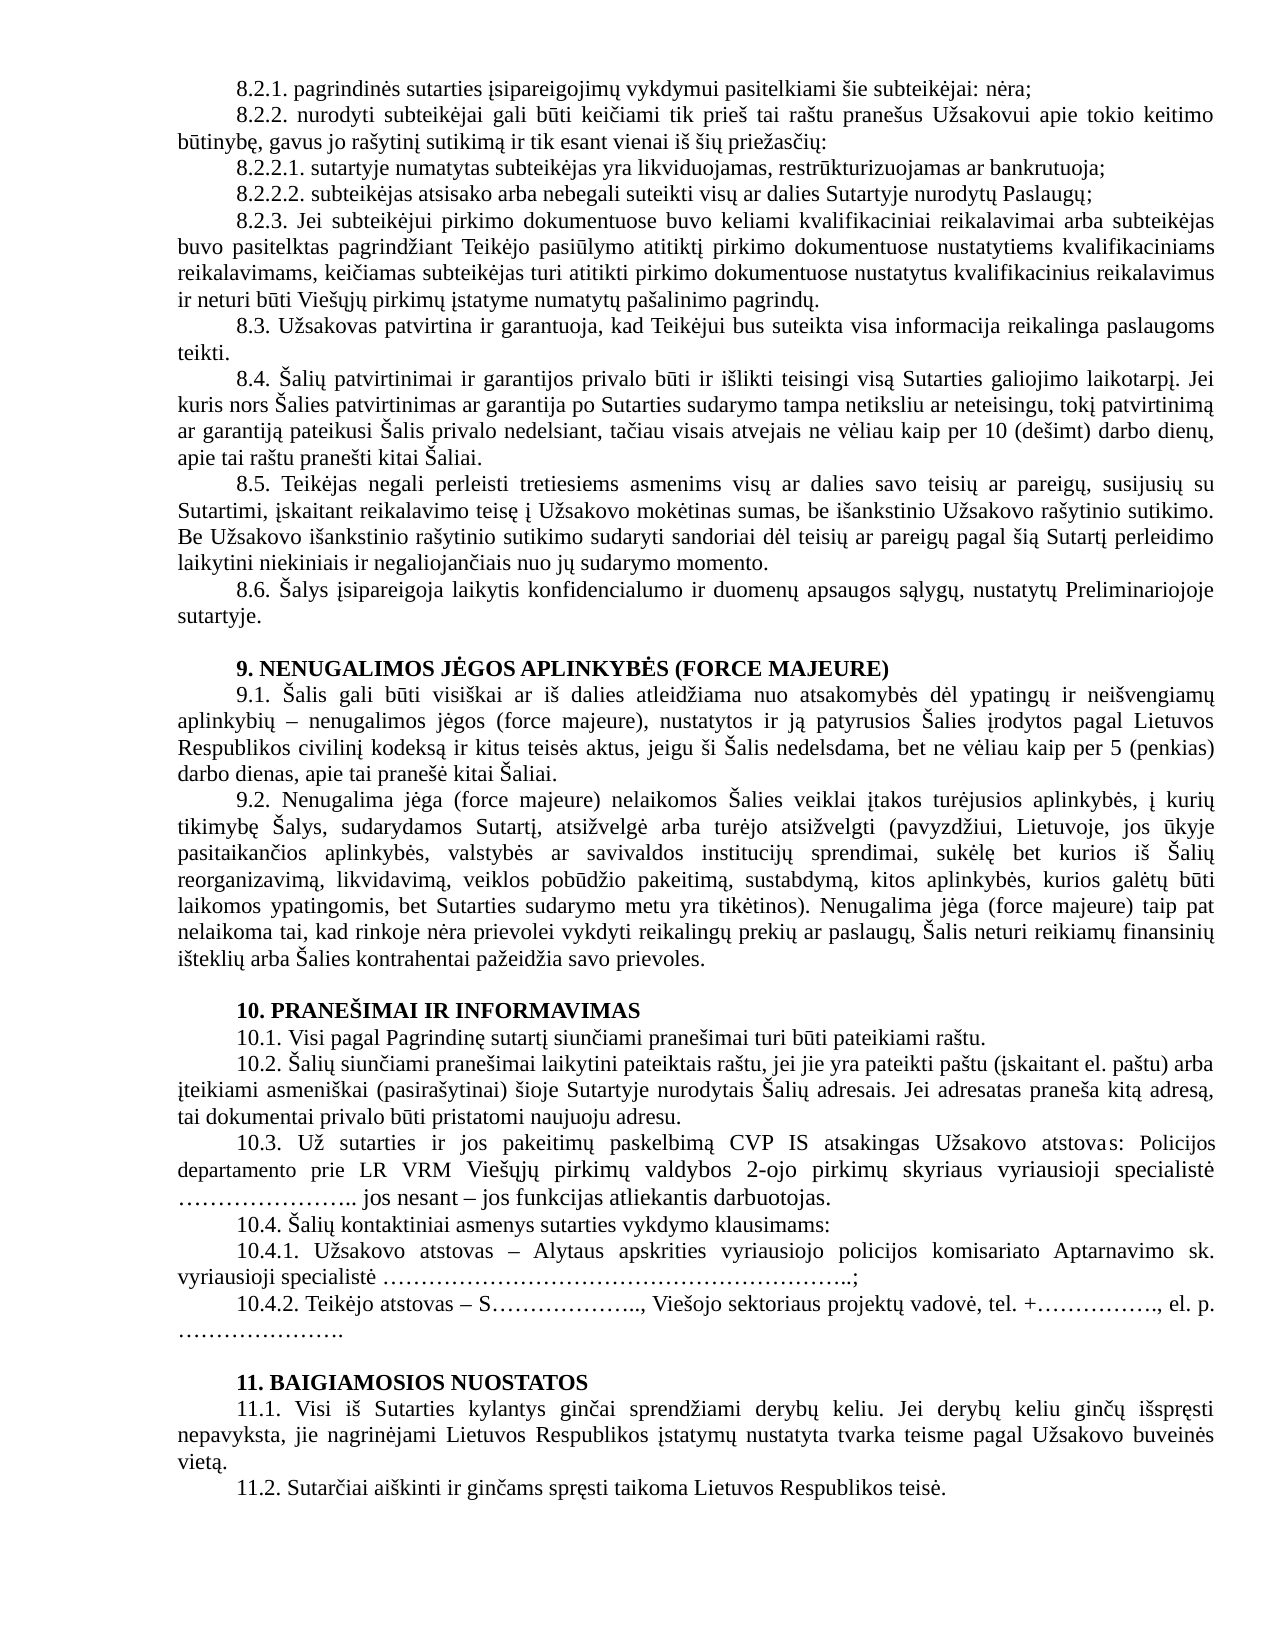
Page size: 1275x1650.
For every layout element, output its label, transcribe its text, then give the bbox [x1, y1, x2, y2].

text 8.5. Teikėjas negali perleisti tretiesiems asmenims visų ar dalies savo teisių ar pareigų, susijusių su Sutartimi, įskaitant reikalavimo teisę į Užsakovo mokėtinas sumas, be išankstinio Užsakovo rašytinio sutikimo. Be Užsakovo išankstinio rašytinio sutikimo sudaryti sandoriai dėl teisių ar pareigų pagal šią Sutartį perleidimo laikytini niekiniais ir negaliojančiais nuo jų sudarymo momento. [177, 470, 1216, 576]
text 10.4.2. Teikėjo atstovas – S……………….., Viešojo sektoriaus projektų vadovė, tel. +……………., el. p. …………………. [177, 1290, 1216, 1342]
text 11. Baigiamosios nuostatos [177, 1369, 1216, 1395]
text 8.2.2.2. subteikėjas atsisako arba nebegali suteikti visų ar dalies Sutartyje nurodytų Paslaugų; [177, 180, 1216, 207]
text 10.1. Visi pagal Pagrindinę sutartį siunčiami pranešimai turi būti pateikiami raštu. [177, 1024, 1216, 1050]
text 10.4. Šalių kontaktiniai asmenys sutarties vykdymo klausimams: [177, 1211, 1216, 1237]
text 10. PRANEŠIMAI IR INFORMAVIMAS [177, 997, 1216, 1024]
text 8.2.1. pagrindinės sutarties įsipareigojimų vykdymui pasitelkiami šie subteikėjai: nėra; [177, 75, 1216, 101]
text 11.1. Visi iš Sutarties kylantys ginčai sprendžiami derybų keliu. Jei derybų keliu ginčų išspręsti nepavyksta, jie nagrinėjami Lietuvos Respublikos įstatymų nustatyta tvarka teisme pagal Užsakovo buveinės vietą. [177, 1395, 1216, 1474]
text 10.2. Šalių siunčiami pranešimai laikytini pateiktais raštu, jei jie yra pateikti paštu (įskaitant el. paštu) arba įteikiami asmeniškai (pasirašytinai) šioje Sutartyje nurodytais Šalių adresais. Jei adresatas praneša kitą adresą, tai dokumentai privalo būti pristatomi naujuoju adresu. [177, 1050, 1216, 1129]
text 10.4.1. Užsakovo atstovas – Alytaus apskrities vyriausiojo policijos komisariato Aptarnavimo sk. vyriausioji specialistė ……………………………………………………..; [177, 1237, 1216, 1290]
text 8.2.2.1. sutartyje numatytas subteikėjas yra likviduojamas, restrūkturizuojamas ar bankrutuoja; [177, 154, 1216, 180]
text 8.6. Šalys įsipareigoja laikytis konfidencialumo ir duomenų apsaugos sąlygų, nustatytų Preliminariojoje sutartyje. [177, 576, 1216, 628]
text 8.4. Šalių patvirtinimai ir garantijos privalo būti ir išlikti teisingi visą Sutarties galiojimo laikotarpį. Jei kuris nors Šalies patvirtinimas ar garantija po Sutarties sudarymo tampa netiksliu ar neteisingu, tokį patvirtinimą ar garantiją pateikusi Šalis privalo nedelsiant, tačiau visais atvejais ne vėliau kaip per 10 (dešimt) darbo dienų, apie tai raštu pranešti kitai Šaliai. [177, 365, 1216, 470]
text 8.3. Užsakovas patvirtina ir garantuoja, kad Teikėjui bus suteikta visa informacija reikalinga paslaugoms teikti. [177, 312, 1216, 365]
text 8.2.2. nurodyti subteikėjai gali būti keičiami tik prieš tai raštu pranešus Užsakovui apie tokio keitimo būtinybę, gavus jo rašytinį sutikimą ir tik esant vienai iš šių priežasčių: [177, 101, 1216, 154]
text 9. Nenugalimos jėgos aplinkybės (Force Majeure) [177, 655, 1216, 681]
text 9.2. Nenugalima jėga (force majeure) nelaikomos Šalies veiklai įtakos turėjusios aplinkybės, į kurių tikimybę Šalys, sudarydamos Sutartį, atsižvelgė arba turėjo atsižvelgti (pavyzdžiui, Lietuvoje, jos ūkyje pasitaikančios aplinkybės, valstybės ar savivaldos institucijų sprendimai, sukėlę bet kurios iš Šalių reorganizavimą, likvidavimą, veiklos pobūdžio pakeitimą, sustabdymą, kitos aplinkybės, kurios galėtų būti laikomos ypatingomis, bet Sutarties sudarymo metu yra tikėtinos). Nenugalima jėga (force majeure) taip pat nelaikoma tai, kad rinkoje nėra prievolei vykdyti reikalingų prekių ar paslaugų, Šalis neturi reikiamų finansinių išteklių arba Šalies kontrahentai pažeidžia savo prievoles. [177, 787, 1216, 971]
text 8.2.3. Jei subteikėjui pirkimo dokumentuose buvo keliami kvalifikaciniai reikalavimai arba subteikėjas buvo pasitelktas pagrindžiant Teikėjo pasiūlymo atitiktį pirkimo dokumentuose nustatytiems kvalifikaciniams reikalavimams, keičiamas subteikėjas turi atitikti pirkimo dokumentuose nustatytus kvalifikacinius reikalavimus ir neturi būti Viešųjų pirkimų įstatyme numatytų pašalinimo pagrindų. [177, 207, 1216, 312]
text 9.1. Šalis gali būti visiškai ar iš dalies atleidžiama nuo atsakomybės dėl ypatingų ir neišvengiamų aplinkybių – nenugalimos jėgos (force majeure), nustatytos ir ją patyrusios Šalies įrodytos pagal Lietuvos Respublikos civilinį kodeksą ir kitus teisės aktus, jeigu ši Šalis nedelsdama, bet ne vėliau kaip per 5 (penkias) darbo dienas, apie tai pranešė kitai Šaliai. [177, 681, 1216, 787]
text 11.2. Sutarčiai aiškinti ir ginčams spręsti taikoma Lietuvos Respublikos teisė. [177, 1474, 1216, 1501]
text 10.3. Už sutarties ir jos pakeitimų paskelbimą CVP IS atsakingas Užsakovo atstovas: Policijos departamento prie LR VRM Viešųjų pirkimų valdybos 2-ojo pirkimų skyriaus vyriausioji specialistė ………………….. jos nesant – jos funkcijas atliekantis darbuotojas. [177, 1129, 1216, 1211]
